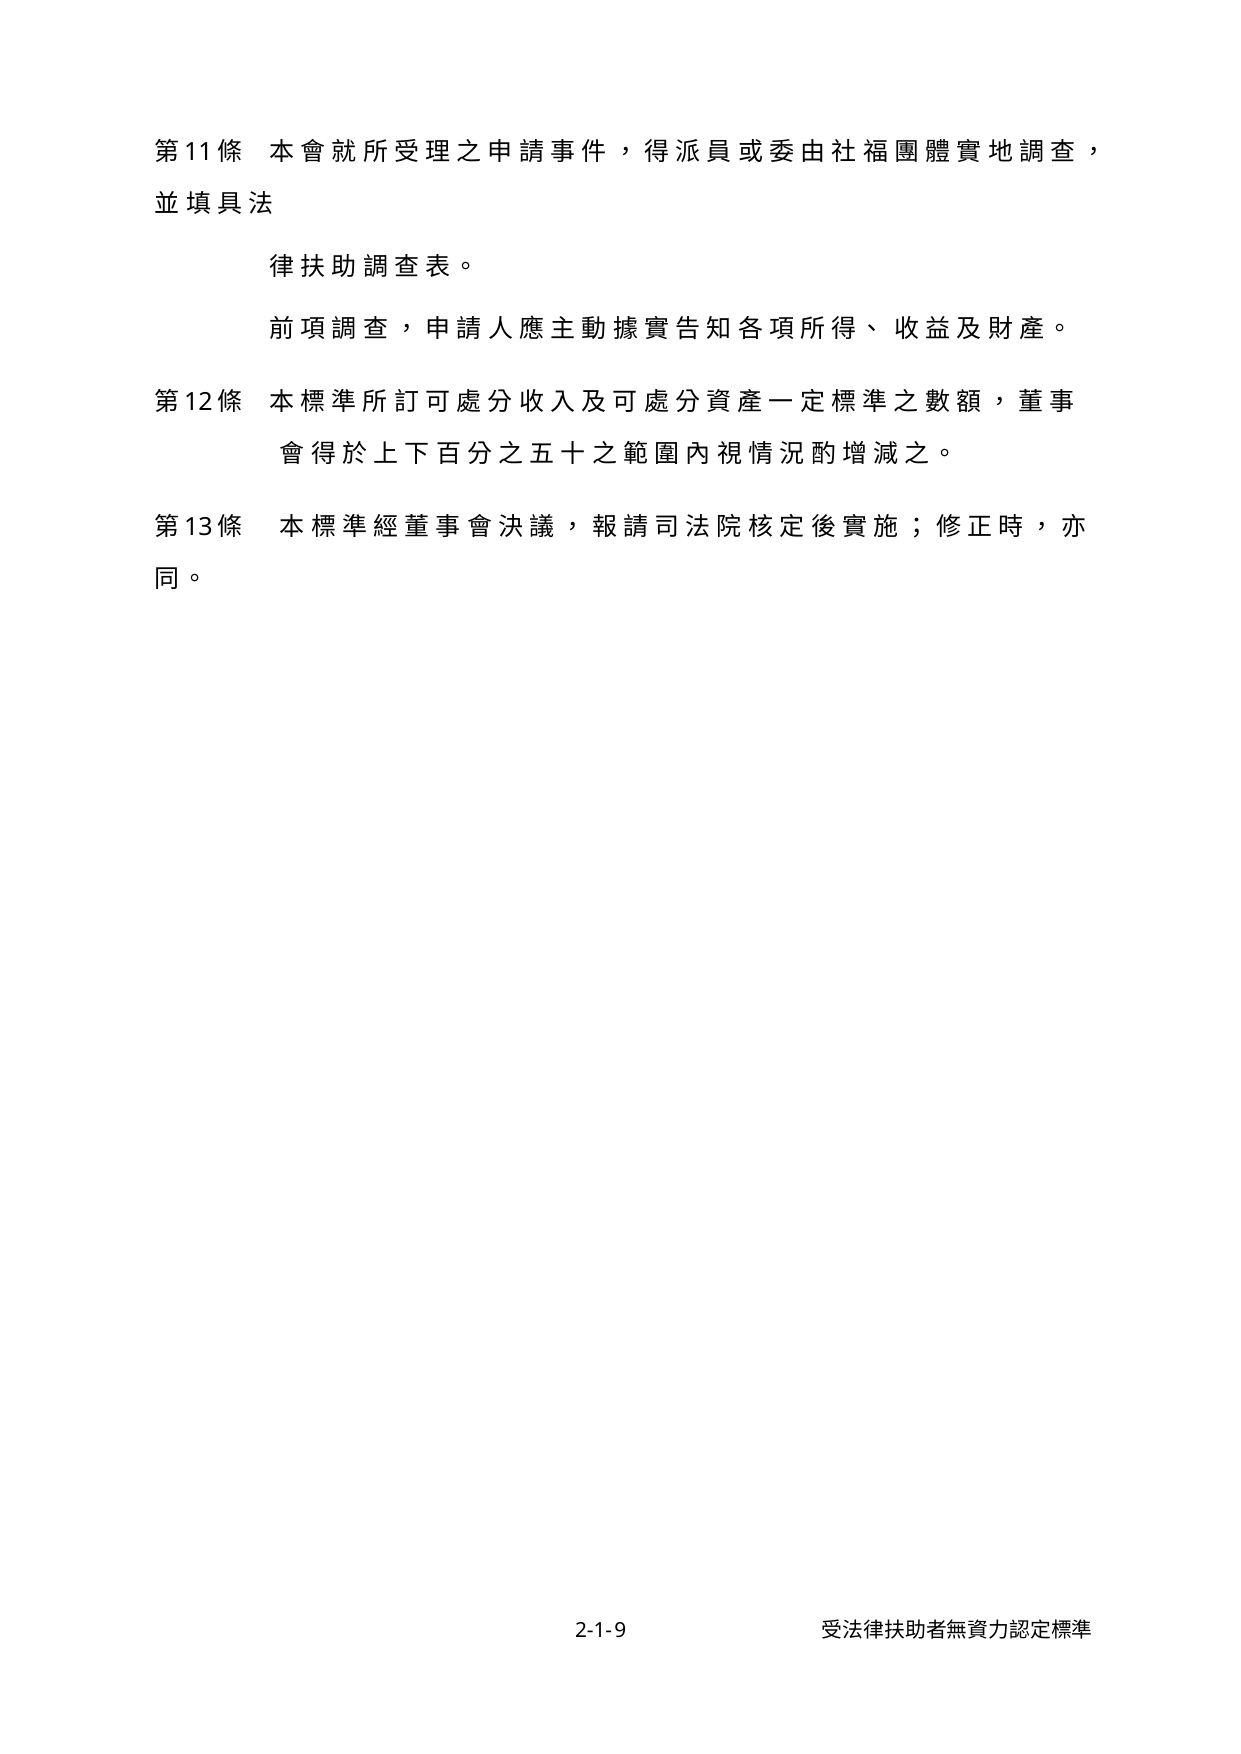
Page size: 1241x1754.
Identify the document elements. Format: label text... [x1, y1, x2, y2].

text 律扶助調查表。 [151, 222, 1089, 285]
text 第11條 本會就所受理之申請事件，得派員或委由社福團體實地調查，並填具法 [151, 97, 1089, 222]
text 第12條 本標準所訂可處分收入及可處分資產一定標準之數額，董事會得於上下百分之五十之範圍內視情況酌增減之。 [151, 347, 1089, 472]
text 第13條 本標準經董事會決議，報請司法院核定後實施；修正時，亦同。 [151, 472, 1089, 597]
text 前項調查，申請人應主動據實告知各項所得、收益及財產。 [151, 285, 1089, 347]
